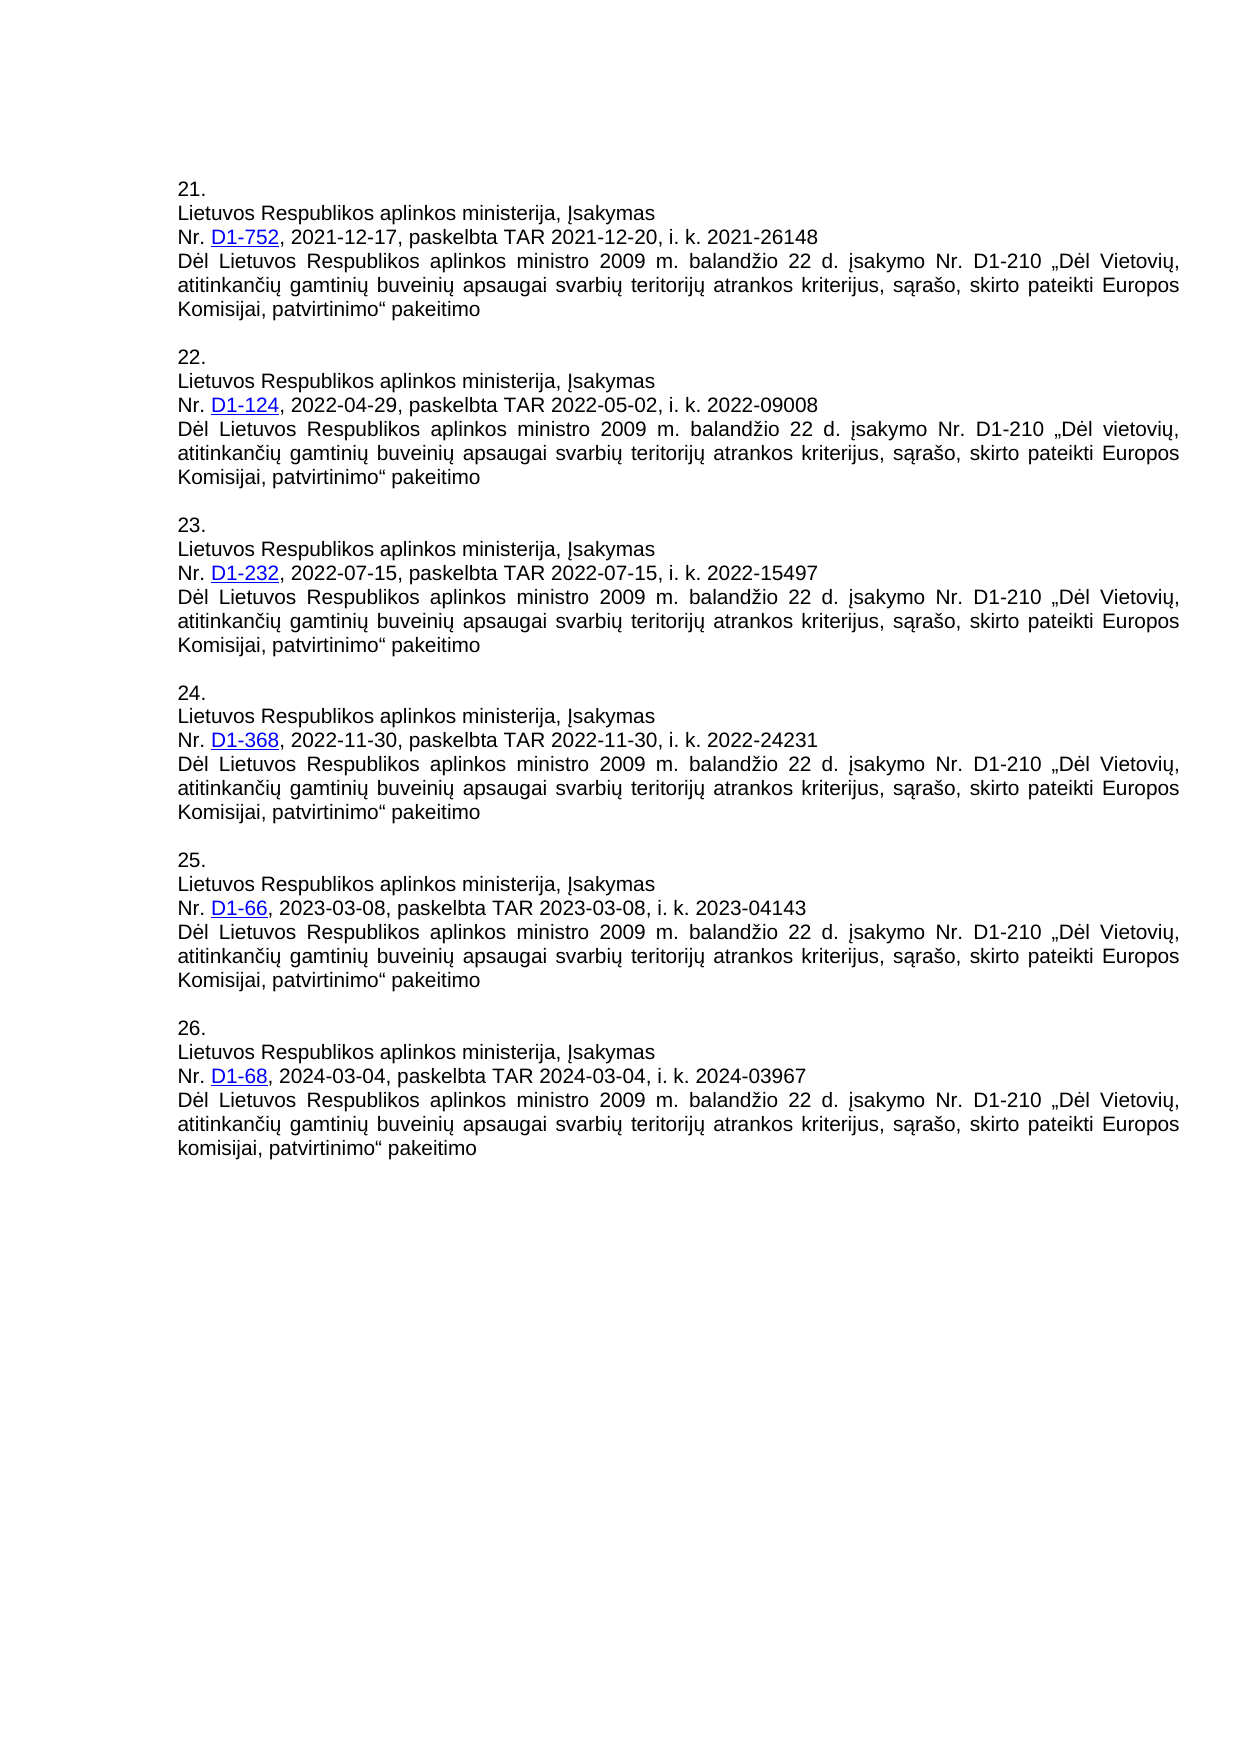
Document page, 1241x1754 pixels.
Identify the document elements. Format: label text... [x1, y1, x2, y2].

text Dėl Lietuvos Respublikos aplinkos ministro 2009 m. balandžio 22 d. įsakymo Nr. D1-210 „Dėl Vietovių, atitinkančių gamtinių buveinių apsaugai svarbių teritorijų atrankos kriterijus, sąrašo, skirto pateikti Europos komisijai, patvirtinimo“ pakeitimo [177, 1088, 1181, 1159]
text Nr. D1-232, 2022-07-15, paskelbta TAR 2022-07-15, i. k. 2022-15497 [177, 561, 1181, 584]
text Lietuvos Respublikos aplinkos ministerija, Įsakymas [177, 872, 1181, 896]
text 24. [177, 680, 1181, 704]
text 26. [177, 1016, 1181, 1040]
text Lietuvos Respublikos aplinkos ministerija, Įsakymas [177, 369, 1181, 393]
text Dėl Lietuvos Respublikos aplinkos ministro 2009 m. balandžio 22 d. įsakymo Nr. D1-210 „Dėl Vietovių, atitinkančių gamtinių buveinių apsaugai svarbių teritorijų atrankos kriterijus, sąrašo, skirto pateikti Europos Komisijai, patvirtinimo“ pakeitimo [177, 920, 1181, 992]
text Nr. D1-124, 2022-04-29, paskelbta TAR 2022-05-02, i. k. 2022-09008 [177, 393, 1181, 417]
text Dėl Lietuvos Respublikos aplinkos ministro 2009 m. balandžio 22 d. įsakymo Nr. D1-210 „Dėl Vietovių, atitinkančių gamtinių buveinių apsaugai svarbių teritorijų atrankos kriterijus, sąrašo, skirto pateikti Europos Komisijai, patvirtinimo“ pakeitimo [177, 584, 1181, 656]
text Lietuvos Respublikos aplinkos ministerija, Įsakymas [177, 201, 1181, 225]
text 25. [177, 848, 1181, 872]
text Dėl Lietuvos Respublikos aplinkos ministro 2009 m. balandžio 22 d. įsakymo Nr. D1-210 „Dėl Vietovių, atitinkančių gamtinių buveinių apsaugai svarbių teritorijų atrankos kriterijus, sąrašo, skirto pateikti Europos Komisijai, patvirtinimo“ pakeitimo [177, 249, 1181, 321]
text Nr. D1-368, 2022-11-30, paskelbta TAR 2022-11-30, i. k. 2022-24231 [177, 728, 1181, 752]
text Lietuvos Respublikos aplinkos ministerija, Įsakymas [177, 1040, 1181, 1064]
text Dėl Lietuvos Respublikos aplinkos ministro 2009 m. balandžio 22 d. įsakymo Nr. D1-210 „Dėl Vietovių, atitinkančių gamtinių buveinių apsaugai svarbių teritorijų atrankos kriterijus, sąrašo, skirto pateikti Europos Komisijai, patvirtinimo“ pakeitimo [177, 752, 1181, 824]
text 23. [177, 513, 1181, 537]
text 21. [177, 177, 1181, 201]
text Dėl Lietuvos Respublikos aplinkos ministro 2009 m. balandžio 22 d. įsakymo Nr. D1-210 „Dėl vietovių, atitinkančių gamtinių buveinių apsaugai svarbių teritorijų atrankos kriterijus, sąrašo, skirto pateikti Europos Komisijai, patvirtinimo“ pakeitimo [177, 417, 1181, 489]
text Nr. D1-66, 2023-03-08, paskelbta TAR 2023-03-08, i. k. 2023-04143 [177, 896, 1181, 920]
text 22. [177, 345, 1181, 369]
text Nr. D1-68, 2024-03-04, paskelbta TAR 2024-03-04, i. k. 2024-03967 [177, 1064, 1181, 1088]
text Nr. D1-752, 2021-12-17, paskelbta TAR 2021-12-20, i. k. 2021-26148 [177, 225, 1181, 249]
text Lietuvos Respublikos aplinkos ministerija, Įsakymas [177, 537, 1181, 561]
text Lietuvos Respublikos aplinkos ministerija, Įsakymas [177, 704, 1181, 728]
